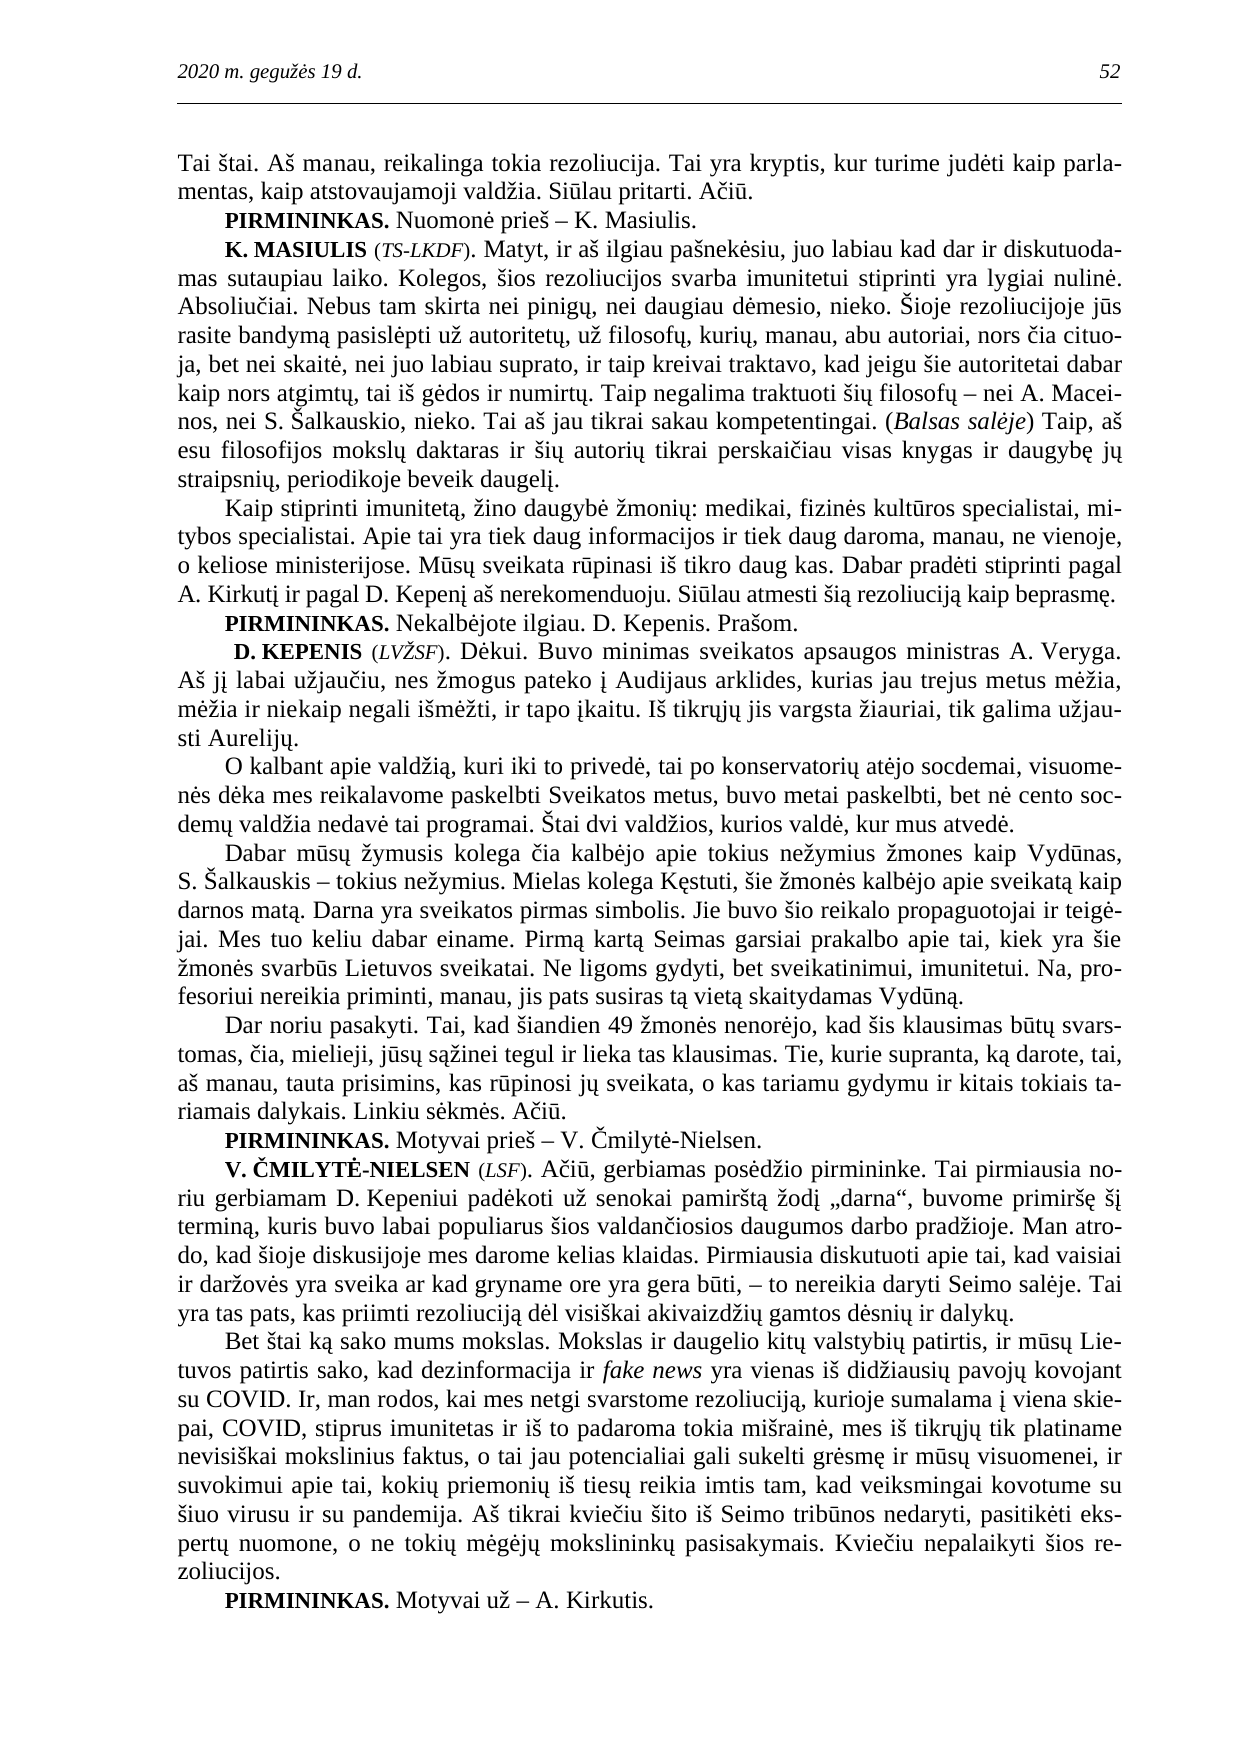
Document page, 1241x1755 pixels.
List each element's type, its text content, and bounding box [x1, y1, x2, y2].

text D. KEPENIS (LVŽSF). Dė­kui. Bu­vo mi­ni­mas svei­ka­tos ap­sau­gos mi­nist­ras A. Ve­ry­ga. Aš jį la­bai už­jau­čiu, nes žmo­gus pa­te­ko į Au­di­jaus ar­kli­des, ku­rias jau tre­jus me­tus mė­žia, mė­žia ir nie­kaip ne­ga­li iš­mėž­ti, ir ta­po įkai­tu. Iš tik­rų­jų jis vargs­ta žiau­riai, tik ga­li­ma už­jau­s­ti Au­re­li­jų. [177, 636, 1122, 751]
text Kaip stip­rin­ti imu­ni­te­tą, ži­no dau­gy­bė žmo­nių: me­di­kai, fi­zi­nės kul­tū­ros spe­cia­lis­tai, mi­ty­bos spe­cia­lis­tai. Apie tai yra tiek daug in­for­ma­ci­jos ir tiek daug da­ro­ma, ma­nau, ne vie­no­je, o ke­lio­se mi­nis­te­ri­jo­se. Mū­sų svei­ka­ta rū­pi­na­si iš tik­ro daug kas. Da­bar pra­dė­ti stip­rin­ti pa­gal A. Kir­ku­tį ir pa­gal D. Ke­pe­nį aš ne­re­ko­men­duo­ju. Siū­lau at­mes­ti šią re­zo­liu­ci­ją kaip be­pras­mę. [177, 493, 1122, 608]
text K. MASIULIS (TS-LKDF). Ma­tyt, ir aš il­giau pa­šne­kė­siu, juo la­biau kad dar ir dis­ku­tuo­da­mas su­tau­piau lai­ko. Ko­le­gos, šios re­zo­liu­ci­jos svar­ba imu­ni­te­tui stip­rin­ti yra ly­giai nu­li­nė. Ab­so­liu­čiai. Ne­bus tam skir­ta nei pi­ni­gų, nei dau­giau dė­me­sio, nie­ko. Šio­je re­zo­liu­ci­jo­je jūs ra­si­te ban­dy­mą pa­si­slėp­ti už au­to­ri­te­tų, už fi­lo­so­fų, ku­rių, ma­nau, abu au­to­riai, nors čia ci­tuo­ja, bet nei skai­tė, nei juo la­biau su­pra­to, ir taip krei­vai trak­ta­vo, kad jei­gu šie au­to­ri­te­tai da­bar kaip nors at­gim­tų, tai iš gė­dos ir nu­mir­tų. Taip ne­ga­li­ma trak­tuo­ti šių fi­lo­so­fų – nei A. Ma­cei­nos, nei S. Šal­kaus­kio, nie­ko. Tai aš jau tik­rai sa­kau kom­pe­ten­tin­gai. (Bal­sas sa­lė­je) Taip, aš esu fi­lo­so­fi­jos moks­lų dak­ta­ras ir šių au­to­rių tik­rai per­skai­čiau vi­sas kny­gas ir dau­gy­bę jų straips­nių, pe­ri­odi­ko­je be­veik dau­ge­lį. [177, 234, 1122, 493]
text PIRMININKAS. Mo­ty­vai prieš – V. Čmi­ly­tė-Niel­sen. [177, 1125, 1122, 1154]
text PIRMININKAS. Mo­ty­vai už – A. Kir­ku­tis. [177, 1585, 1122, 1614]
text Tai štai. Aš ma­nau, rei­ka­lin­ga to­kia re­zo­liu­ci­ja. Tai yra kryp­tis, kur tu­ri­me ju­dė­ti kaip par­la­men­tas, kaip at­sto­vau­ja­mo­ji val­džia. Siū­lau pri­tar­ti. Ačiū. [177, 148, 1122, 205]
text V. ČMILYTĖ-NIELSEN (LSF). Ačiū, ger­bia­mas po­sė­džio pir­mi­nin­ke. Tai pir­miau­sia no­riu ger­bia­mam D. Ke­pe­niui pa­dė­ko­ti už se­no­kai pa­mirš­tą žo­dį „dar­na“, bu­vo­me pri­mir­šę šį ter­mi­ną, ku­ris bu­vo la­bai po­pu­lia­rus šios val­dan­čio­sios dau­gu­mos dar­bo pra­džio­je. Man at­ro­do, kad šio­je dis­ku­si­jo­je mes da­ro­me ke­lias klai­das. Pir­miau­sia dis­ku­tuo­ti apie tai, kad vai­siai ir dar­žo­vės yra svei­ka ar kad gry­na­me ore yra ge­ra bū­ti, – to ne­rei­kia da­ry­ti Sei­mo sa­lė­je. Tai yra tas pats, kas pri­im­ti re­zo­liu­ci­ją dėl vi­siš­kai aki­vaiz­džių gam­tos dės­nių ir da­ly­kų. [177, 1154, 1122, 1326]
text O kal­bant apie val­džią, ku­ri iki to pri­ve­dė, tai po kon­ser­va­to­rių at­ėjo soc­de­mai, vi­suo­me­nės dė­ka mes rei­ka­la­vo­me pa­skelb­ti Svei­ka­tos me­tus, bu­vo me­tai pa­skelb­ti, bet nė cen­to soc­de­mų val­džia ne­da­vė tai pro­gra­mai. Štai dvi val­džios, ku­rios val­dė, kur mus at­ve­dė. [177, 751, 1122, 838]
text Dar no­riu pa­sa­ky­ti. Tai, kad šian­dien 49 žmo­nės ne­no­rė­jo, kad šis klau­si­mas bū­tų svars­to­mas, čia, mie­lie­ji, jū­sų są­ži­nei te­gul ir lie­ka tas klau­si­mas. Tie, ku­rie su­pran­ta, ką da­ro­te, tai, aš ma­nau, tau­ta pri­si­mins, kas rū­pi­no­si jų svei­ka­ta, o kas ta­ria­mu gy­dy­mu ir ki­tais to­kiais ta­ria­mais da­ly­kais. Lin­kiu sėk­mės. Ačiū. [177, 1010, 1122, 1125]
text PIRMININKAS. Nuo­mo­nė prieš – K. Ma­siu­lis. [177, 205, 1122, 234]
text Da­bar mū­sų žy­mu­sis ko­le­ga čia kal­bė­jo apie to­kius ne­žy­mius žmo­nes kaip Vy­dū­nas, S. Šal­kaus­kis – to­kius ne­žy­mius. Mie­las ko­le­ga Kęs­tu­ti, šie žmo­nės kal­bė­jo apie svei­ka­tą kaip dar­nos ma­tą. Dar­na yra svei­ka­tos pir­mas sim­bo­lis. Jie bu­vo šio rei­ka­lo pro­pa­guo­to­jai ir tei­gė­jai. Mes tuo ke­liu da­bar ei­na­me. Pir­mą kar­tą Sei­mas gar­siai pra­kal­bo apie tai, kiek yra šie žmo­nės svar­būs Lie­tu­vos svei­ka­tai. Ne li­goms gy­dy­ti, bet svei­ka­ti­ni­mui, imu­ni­te­tui. Na, pro­fe­so­riui ne­rei­kia pri­min­ti, ma­nau, jis pats su­si­ras tą vie­tą skai­ty­da­mas Vy­dū­ną. [177, 838, 1122, 1010]
text Bet štai ką sa­ko mums moks­las. Moks­las ir dau­ge­lio ki­tų vals­ty­bių pa­tir­tis, ir mū­sų Lie­tu­vos pa­tir­tis sa­ko, kad dez­in­for­ma­ci­ja ir fa­ke news yra vie­nas iš di­džiau­sių pa­vo­jų ko­vo­jant su COVID. Ir, man ro­dos, kai mes net­gi svars­to­me re­zo­liu­ci­ją, ku­rio­je su­ma­la­ma į vie­na skie­pai, COVID, stip­rus imu­ni­te­tas ir iš to pa­da­ro­ma to­kia miš­rai­nė, mes iš tik­rų­jų tik pla­ti­na­me ne­vi­siš­kai moks­li­nius fak­tus, o tai jau po­ten­cia­liai ga­li su­kel­ti grės­mę ir mū­sų vi­suo­me­nei, ir su­vo­ki­mui apie tai, ko­kių prie­mo­nių iš tie­sų rei­kia im­tis tam, kad veiks­min­gai ko­vo­tu­me su šiuo vi­ru­su ir su pan­de­mi­ja. Aš tik­rai kvie­čiu ši­to iš Sei­mo tri­bū­nos ne­da­ry­ti, pa­si­ti­kė­ti eks­per­tų nuo­mo­ne, o ne to­kių mė­gė­jų moks­li­nin­kų pa­si­sa­ky­mais. Kvie­čiu ne­pa­lai­ky­ti šios re­zoliu­ci­jos. [177, 1326, 1122, 1585]
text PIRMININKAS. Ne­kal­bė­jo­te il­giau. D. Ke­pe­nis. Pra­šom. [177, 608, 1122, 636]
